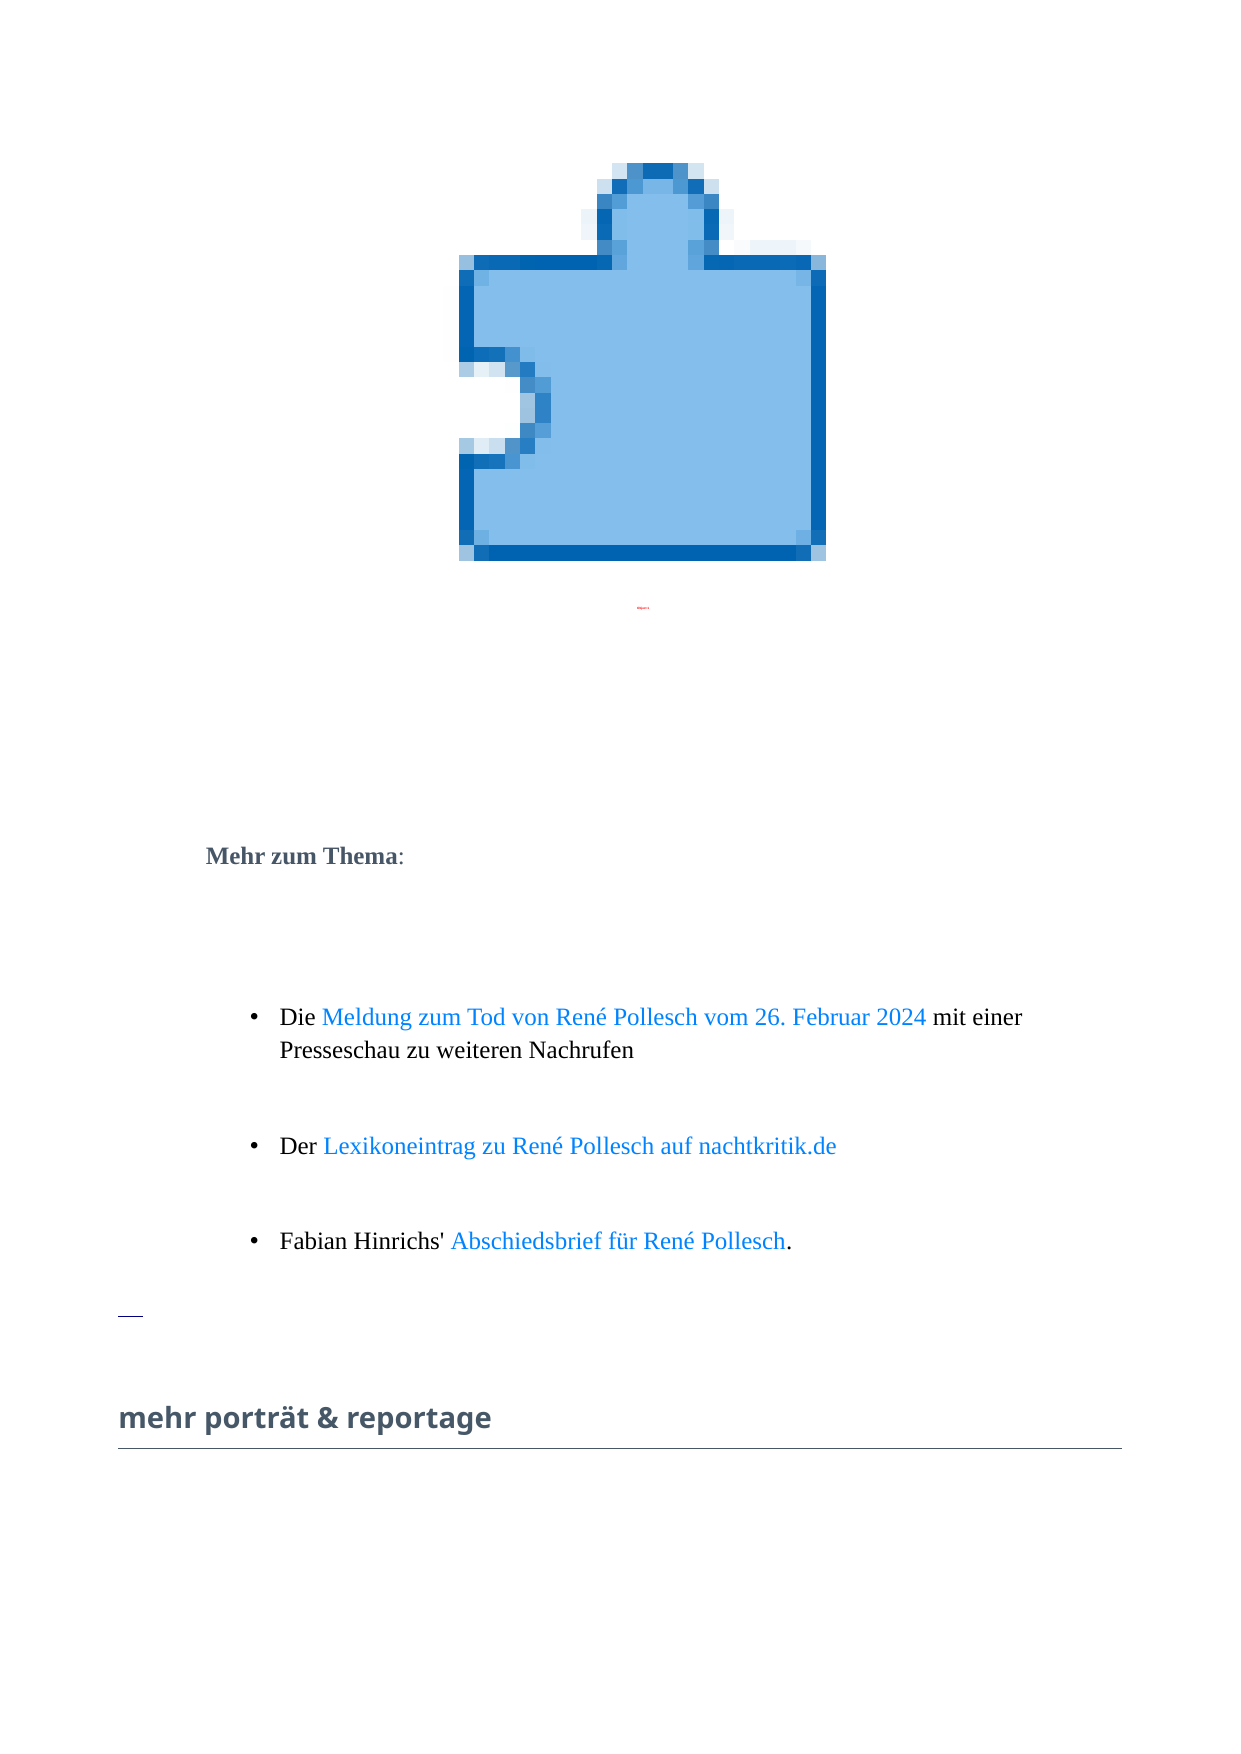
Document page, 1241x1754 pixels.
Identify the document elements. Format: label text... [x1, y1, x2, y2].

text Mehr zum Thema: [206, 841, 1034, 870]
list Die Meldung zum Tod von René Pollesch vom 26. Februar 2024 mit einer Presseschau zu weiteren Nachrufen [250, 1002, 1034, 1064]
list Fabian Hinrichs' Abschiedsbrief für René Pollesch. [250, 1226, 1034, 1255]
subtitle mehr porträt & reportage [118, 1397, 1122, 1448]
list Der Lexikoneintrag zu René Pollesch auf nachtkritik.de [250, 1131, 1034, 1159]
